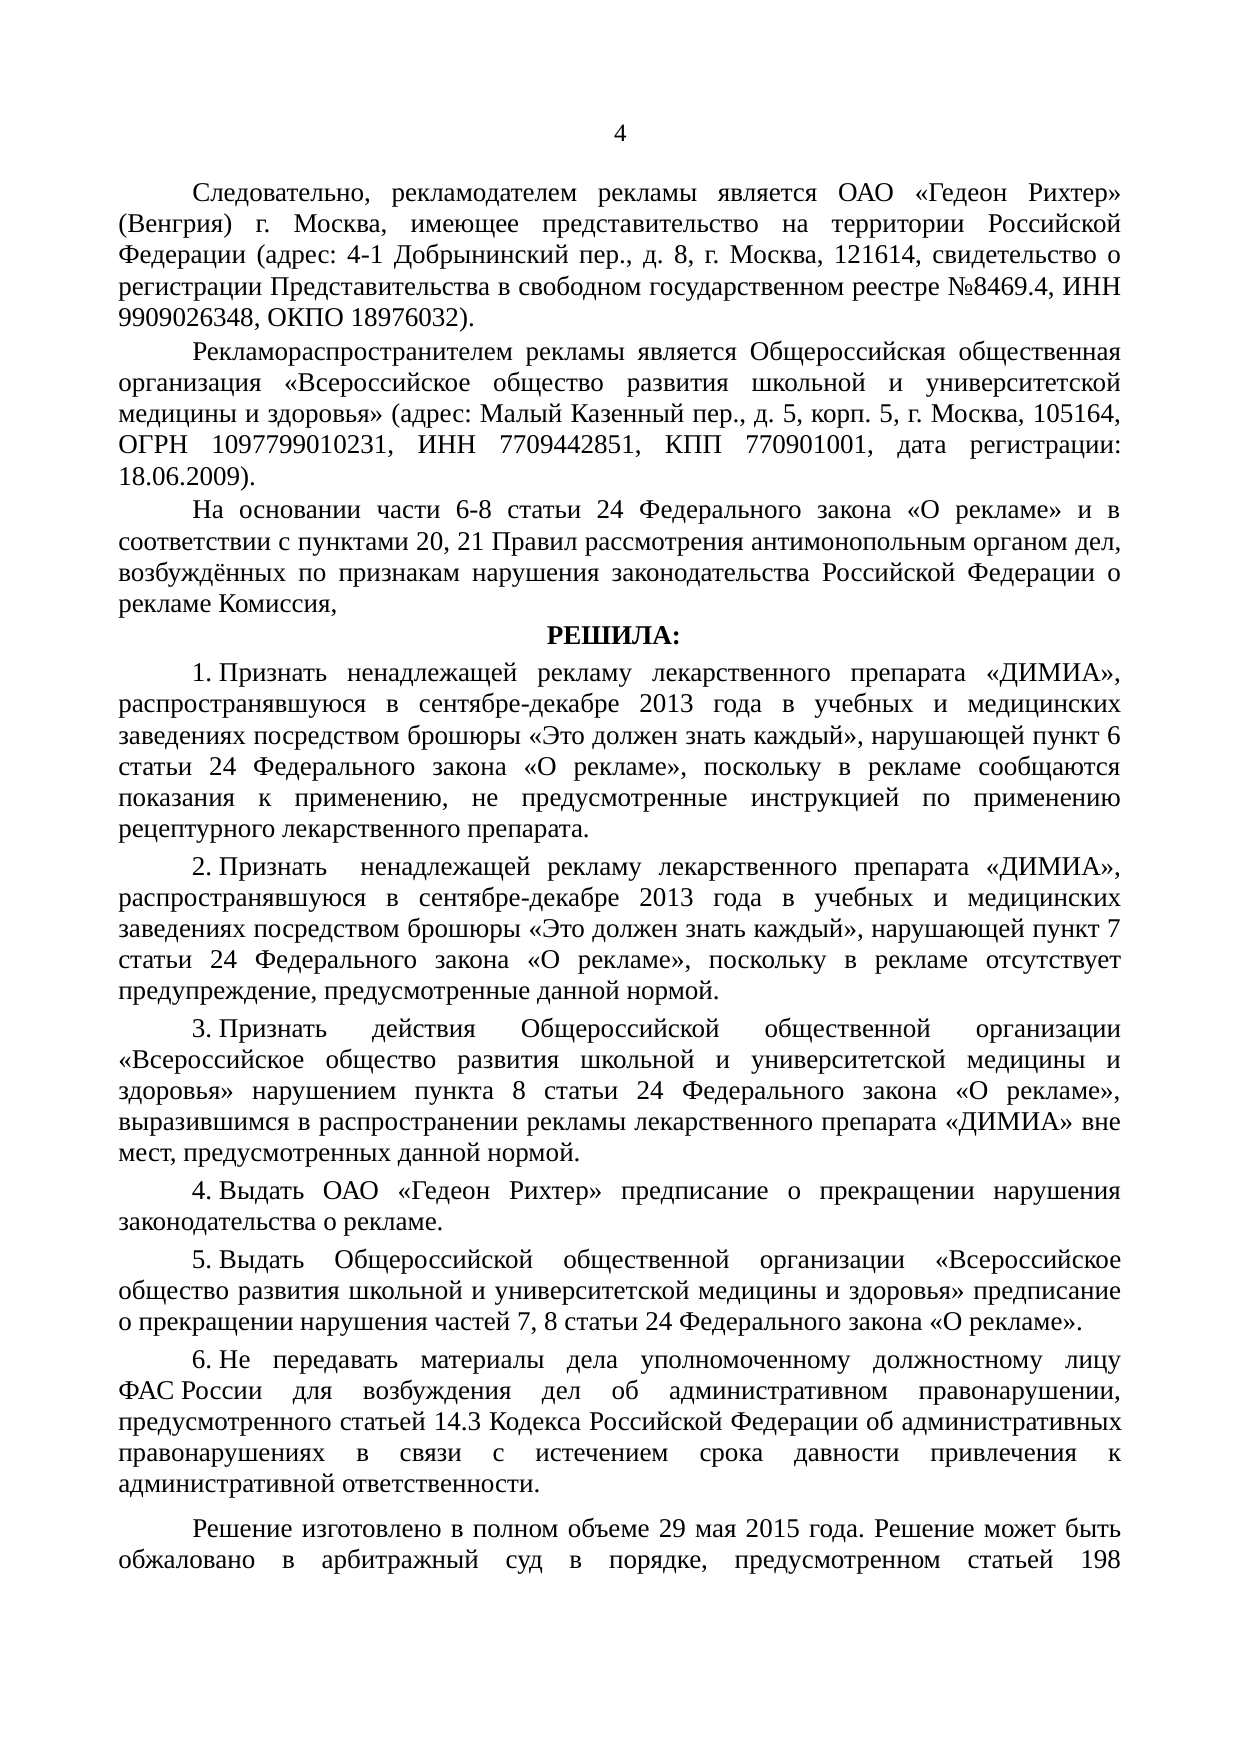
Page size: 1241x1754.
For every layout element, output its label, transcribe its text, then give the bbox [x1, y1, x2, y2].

text РЕШИЛА: [118, 619, 1109, 650]
text 4. Выдать ОАО «Гедеон Рихтер» предписание о прекращении нарушения законодательства о рекламе. [118, 1174, 1122, 1236]
text Рекламораспространителем рекламы является Общероссийская общественная организация «Всероссийское общество развития школьной и университетской медицины и здоровья» (адрес: Малый Казенный пер., д. 5, корп. 5, г. Москва, 105164, ОГРН 1097799010231, ИНН 7709442851, КПП 770901001, дата регистрации: 18.06.2009). [118, 335, 1122, 491]
text Следовательно, рекламодателем рекламы является ОАО «Гедеон Рихтер» (Венгрия) г. Москва, имеющее представительство на территории Российской Федерации (адрес: 4-1 Добрынинский пер., д. 8, г. Москва, 121614, свидетельство о регистрации Представительства в свободном государственном реестре №8469.4, ИНН 9909026348, ОКПО 18976032). [118, 176, 1122, 332]
text 2. Признать ненадлежащей рекламу лекарственного препарата «ДИМИА», распространявшуюся в сентябре-декабре 2013 года в учебных и медицинских заведениях посредством брошюры «Это должен знать каждый», нарушающей пункт 7 статьи 24 Федерального закона «О рекламе», поскольку в рекламе отсутствует предупреждение, предусмотренные данной нормой. [118, 850, 1122, 1006]
text 1. Признать ненадлежащей рекламу лекарственного препарата «ДИМИА», распространявшуюся в сентябре-декабре 2013 года в учебных и медицинских заведениях посредством брошюры «Это должен знать каждый», нарушающей пункт 6 статьи 24 Федерального закона «О рекламе», поскольку в рекламе сообщаются показания к применению, не предусмотренные инструкцией по применению рецептурного лекарственного препарата. [118, 656, 1122, 843]
text 6. Не передавать материалы дела уполномоченному должностному лицу ФАС России для возбуждения дел об административном правонарушении, предусмотренного статьей 14.3 Кодекса Российской Федерации об административных правонарушениях в связи с истечением срока давности привлечения к административной ответственности. [118, 1343, 1122, 1498]
text Решение изготовлено в полном объеме 29 мая 2015 года. Решение может быть обжаловано в арбитражный суд в порядке, предусмотренном статьей 198 [118, 1512, 1122, 1574]
text 5. Выдать Общероссийской общественной организации «Всероссийское общество развития школьной и университетской медицины и здоровья» предписание о прекращении нарушения частей 7, 8 статьи 24 Федерального закона «О рекламе». [118, 1243, 1122, 1336]
text 3. Признать действия Общероссийской общественной организации «Всероссийское общество развития школьной и университетской медицины и здоровья» нарушением пункта 8 статьи 24 Федерального закона «О рекламе», выразившимся в распространении рекламы лекарственного препарата «ДИМИА» вне мест, предусмотренных данной нормой. [118, 1012, 1122, 1168]
text На основании части 6-8 статьи 24 Федерального закона «О рекламе» и в соответствии с пунктами 20, 21 Правил рассмотрения антимонопольным органом дел, возбуждённых по признакам нарушения законодательства Российской Федерации о рекламе Комиссия, [118, 494, 1122, 618]
